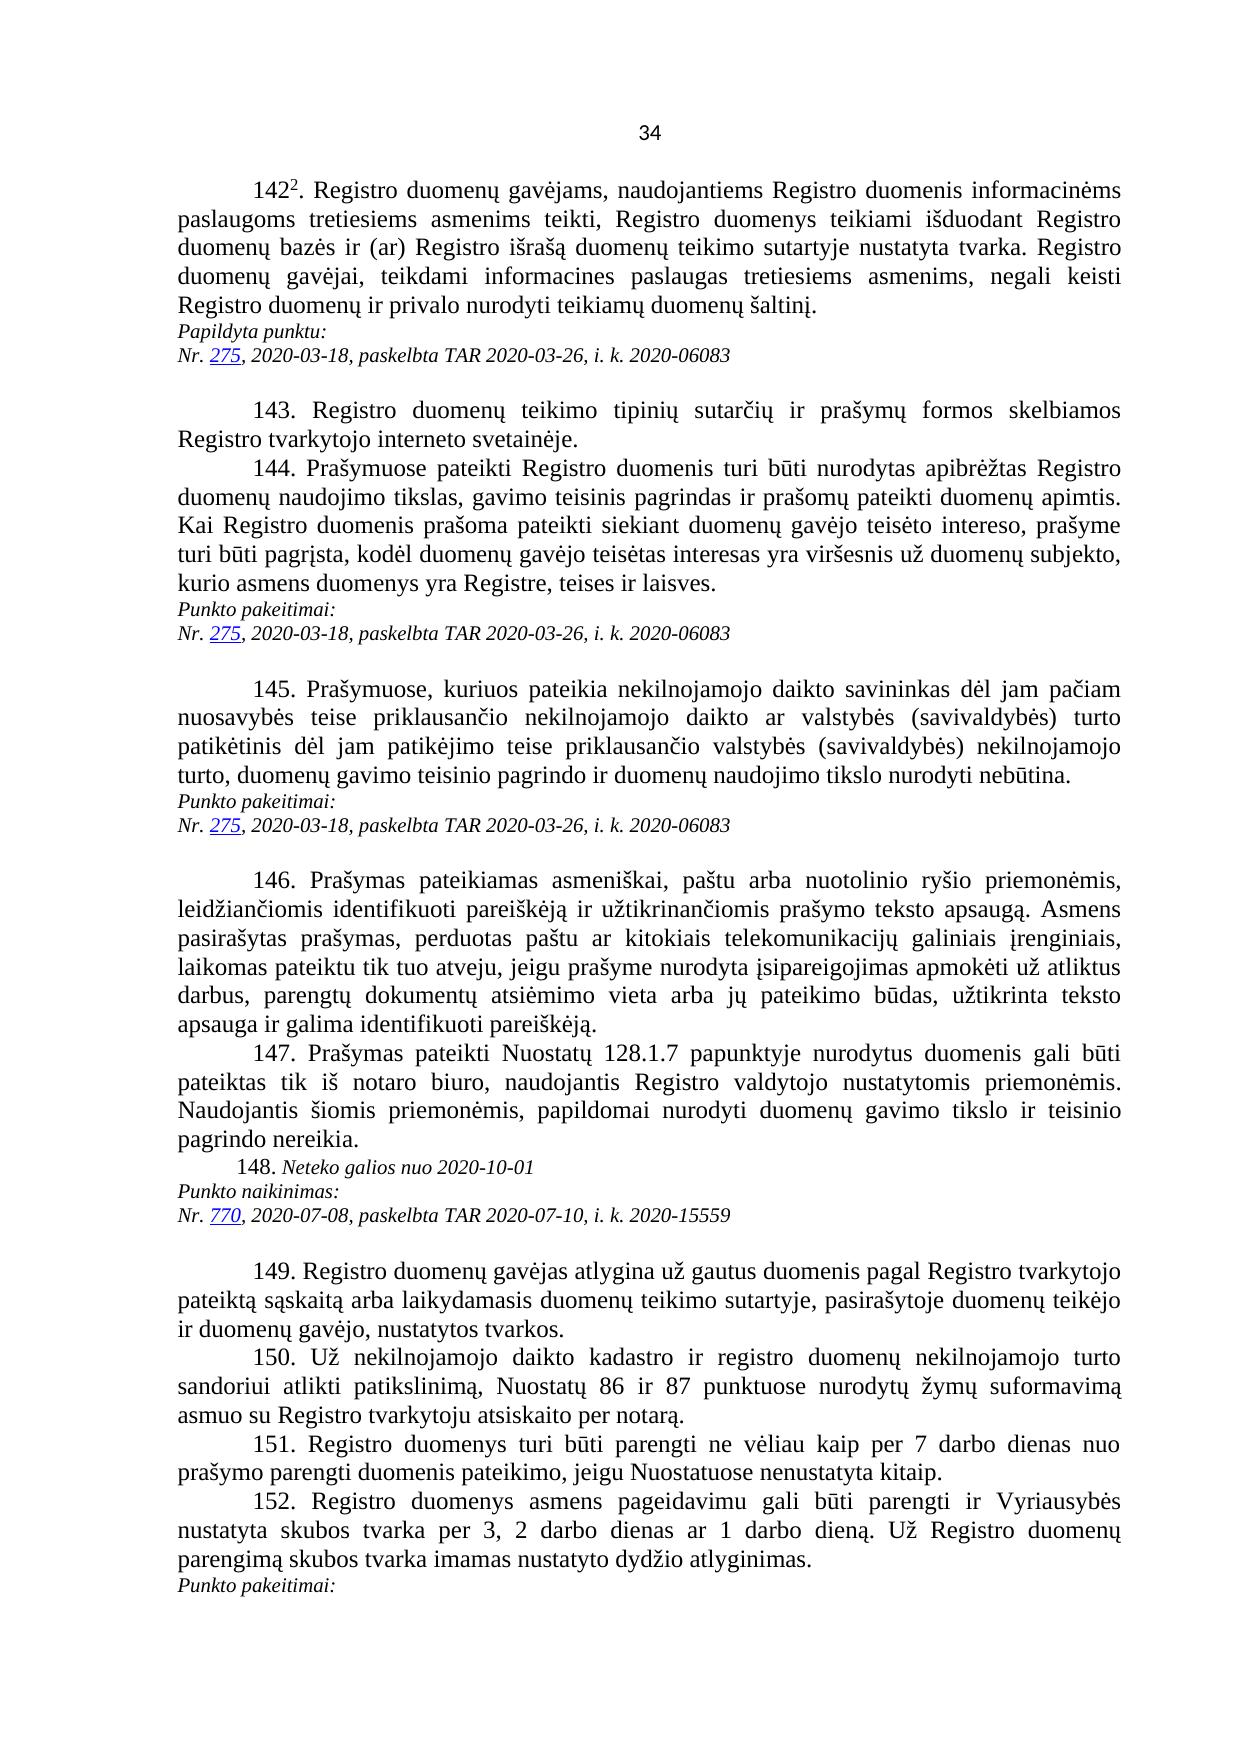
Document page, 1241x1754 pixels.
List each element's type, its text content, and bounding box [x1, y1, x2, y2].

text 152. Registro duomenys asmens pageidavimu gali būti parengti ir Vyriausybės nustatyta skubos tvarka per 3, 2 darbo dienas ar 1 darbo dieną. Už Registro duomenų parengimą skubos tvarka imamas nustatyto dydžio atlyginimas. [177, 1486, 1122, 1572]
text Punkto pakeitimai: [177, 1572, 1122, 1597]
text Papildyta punktu: [177, 319, 1122, 343]
text 147. Prašymas pateikti Nuostatų 128.1.7 papunktyje nurodytus duomenis gali būti pateiktas tik iš notaro biuro, naudojantis Registro valdytojo nustatytomis priemonėmis. Naudojantis šiomis priemonėmis, papildomai nurodyti duomenų gavimo tikslo ir teisinio pagrindo nereikia. [177, 1038, 1122, 1153]
text 146. Prašymas pateikiamas asmeniškai, paštu arba nuotolinio ryšio priemonėmis, leidžiančiomis identifikuoti pareiškėją ir užtikrinančiomis prašymo teksto apsaugą. Asmens pasirašytas prašymas, perduotas paštu ar kitokiais telekomunikacijų galiniais įrenginiais, laikomas pateiktu tik tuo atveju, jeigu prašyme nurodyta įsipareigojimas apmokėti už atliktus darbus, parengtų dokumentų atsiėmimo vieta arba jų pateikimo būdas, užtikrinta teksto apsauga ir galima identifikuoti pareiškėją. [177, 866, 1122, 1038]
text 143. Registro duomenų teikimo tipinių sutarčių ir prašymų formos skelbiamos Registro tvarkytojo interneto svetainėje. [177, 396, 1122, 453]
text Punkto pakeitimai: [177, 789, 1122, 813]
text 150. Už nekilnojamojo daikto kadastro ir registro duomenų nekilnojamojo turto sandoriui atlikti patikslinimą, Nuostatų 86 ir 87 punktuose nurodytų žymų suformavimą asmuo su Registro tvarkytoju atsiskaito per notarą. [177, 1342, 1122, 1429]
text 145. Prašymuose, kuriuos pateikia nekilnojamojo daikto savininkas dėl jam pačiam nuosavybės teise priklausančio nekilnojamojo daikto ar valstybės (savivaldybės) turto patikėtinis dėl jam patikėjimo teise priklausančio valstybės (savivaldybės) nekilnojamojo turto, duomenų gavimo teisinio pagrindo ir duomenų naudojimo tikslo nurodyti nebūtina. [177, 674, 1122, 789]
text 144. Prašymuose pateikti Registro duomenis turi būti nurodytas apibrėžtas Registro duomenų naudojimo tikslas, gavimo teisinis pagrindas ir prašomų pateikti duomenų apimtis. Kai Registro duomenis prašoma pateikti siekiant duomenų gavėjo teisėto intereso, prašyme turi būti pagrįsta, kodėl duomenų gavėjo teisėtas interesas yra viršesnis už duomenų subjekto, kurio asmens duomenys yra Registre, teises ir laisves. [177, 453, 1122, 597]
text Nr. 770, 2020-07-08, paskelbta TAR 2020-07-10, i. k. 2020-15559 [177, 1203, 1122, 1227]
text 151. Registro duomenys turi būti parengti ne vėliau kaip per 7 darbo dienas nuo prašymo parengti duomenis pateikimo, jeigu Nuostatuose nenustatyta kitaip. [177, 1429, 1122, 1486]
text Punkto pakeitimai: [177, 597, 1122, 621]
text 149. Registro duomenų gavėjas atlygina už gautus duomenis pagal Registro tvarkytojo pateiktą sąskaitą arba laikydamasis duomenų teikimo sutartyje, pasirašytoje duomenų teikėjo ir duomenų gavėjo, nustatytos tvarkos. [177, 1256, 1122, 1342]
text 148. Neteko galios nuo 2020-10-01 [177, 1153, 1122, 1179]
text Nr. 275, 2020-03-18, paskelbta TAR 2020-03-26, i. k. 2020-06083 [177, 813, 1122, 837]
text Punkto naikinimas: [177, 1179, 1122, 1203]
text Nr. 275, 2020-03-18, paskelbta TAR 2020-03-26, i. k. 2020-06083 [177, 621, 1122, 645]
text 1422. Registro duomenų gavėjams, naudojantiems Registro duomenis informacinėms paslaugoms tretiesiems asmenims teikti, Registro duomenys teikiami išduodant Registro duomenų bazės ir (ar) Registro išrašą duomenų teikimo sutartyje nustatyta tvarka. Registro duomenų gavėjai, teikdami informacines paslaugas tretiesiems asmenims, negali keisti Registro duomenų ir privalo nurodyti teikiamų duomenų šaltinį. [177, 175, 1122, 319]
text Nr. 275, 2020-03-18, paskelbta TAR 2020-03-26, i. k. 2020-06083 [177, 343, 1122, 367]
